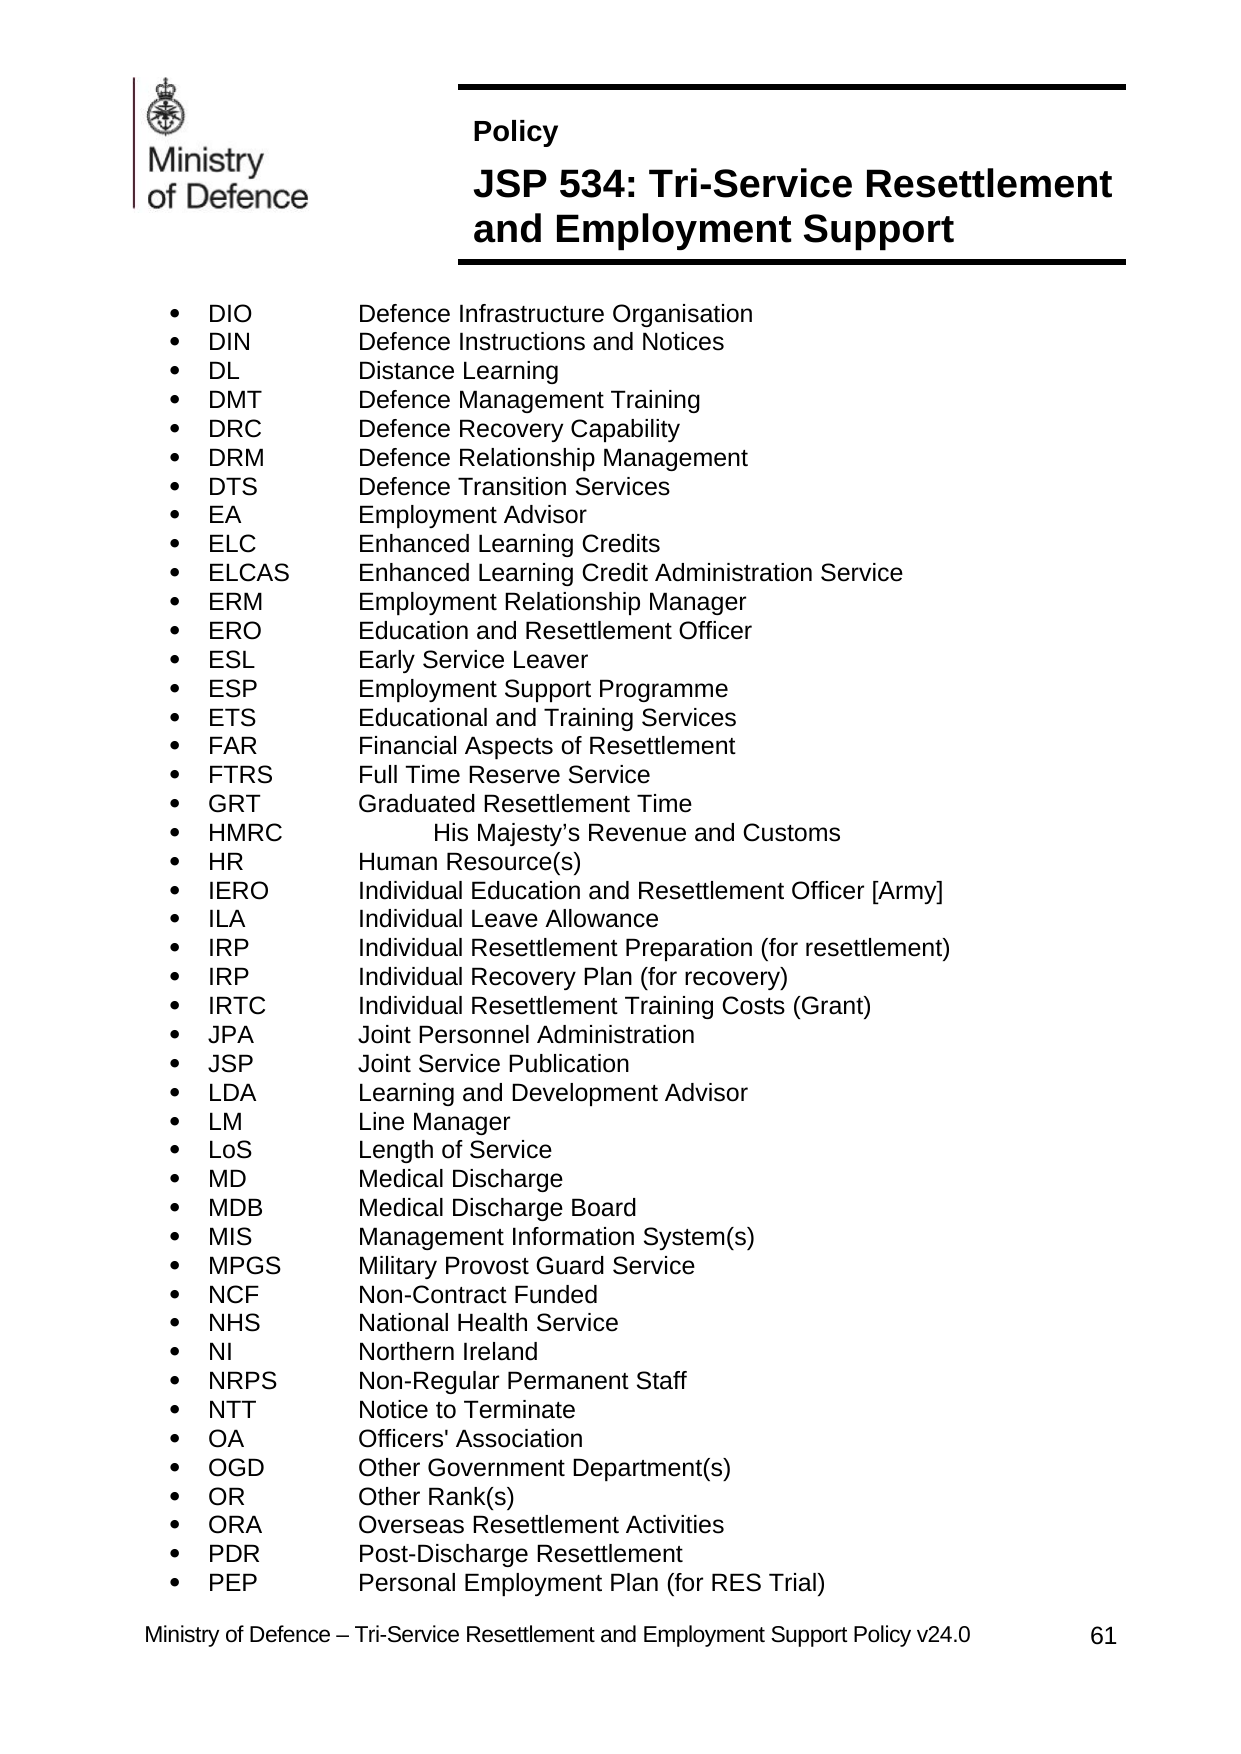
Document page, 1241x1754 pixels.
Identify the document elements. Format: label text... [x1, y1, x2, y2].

list NI Northern Ireland [170, 1337, 1122, 1366]
list NTT Notice to Terminate [170, 1395, 1122, 1424]
list MIS Management Information System(s) [170, 1222, 1122, 1251]
list HMRC His Majesty’s Revenue and Customs [170, 818, 1122, 847]
list OR Other Rank(s) [170, 1482, 1122, 1510]
list JPA Joint Personnel Administration [170, 1020, 1122, 1049]
list DRC Defence Recovery Capability [170, 414, 1122, 443]
list LM Line Manager [170, 1106, 1122, 1135]
list NCF Non-Contract Funded [170, 1279, 1122, 1308]
list MDB Medical Discharge Board [170, 1193, 1122, 1222]
list ELCAS Enhanced Learning Credit Administration Service [170, 558, 1122, 587]
list ERM Employment Relationship Manager [170, 587, 1122, 616]
list DTS Defence Transition Services [170, 472, 1122, 501]
list ESL Early Service Leaver [170, 645, 1122, 674]
list OA Officers' Association [170, 1424, 1122, 1453]
list ORA Overseas Resettlement Activities [170, 1510, 1122, 1539]
list ERO Education and Resettlement Officer [170, 616, 1122, 645]
list FAR Financial Aspects of Resettlement [170, 731, 1122, 760]
list ESP Employment Support Programme [170, 674, 1122, 702]
list MD Medical Discharge [170, 1164, 1122, 1193]
list JSP Joint Service Publication [170, 1049, 1122, 1078]
list DIO Defence Infrastructure Organisation [170, 298, 1122, 327]
list PEP Personal Employment Plan (for RES Trial) [170, 1568, 1122, 1597]
list OGD Other Government Department(s) [170, 1453, 1122, 1482]
list LDA Learning and Development Advisor [170, 1078, 1122, 1106]
list IERO Individual Education and Resettlement Officer [Army] [170, 876, 1122, 904]
list GRT Graduated Resettlement Time [170, 789, 1122, 818]
list ETS Educational and Training Services [170, 702, 1122, 731]
list DRM Defence Relationship Management [170, 443, 1122, 472]
list IRP Individual Recovery Plan (for recovery) [170, 962, 1122, 991]
list NRPS Non-Regular Permanent Staff [170, 1366, 1122, 1395]
list HR Human Resource(s) [170, 847, 1122, 876]
list NHS National Health Service [170, 1308, 1122, 1337]
list DMT Defence Management Training [170, 385, 1122, 414]
list LoS Length of Service [170, 1135, 1122, 1164]
list PDR Post-Discharge Resettlement [170, 1539, 1122, 1568]
list FTRS Full Time Reserve Service [170, 760, 1122, 789]
list EA Employment Advisor [170, 501, 1122, 529]
list IRP Individual Resettlement Preparation (for resettlement) [170, 933, 1122, 962]
list MPGS Military Provost Guard Service [170, 1251, 1122, 1279]
list ILA Individual Leave Allowance [170, 904, 1122, 933]
list IRTC Individual Resettlement Training Costs (Grant) [170, 991, 1122, 1020]
list DL Distance Learning [170, 356, 1122, 385]
list DIN Defence Instructions and Notices [170, 327, 1122, 356]
list ELC Enhanced Learning Credits [170, 529, 1122, 558]
